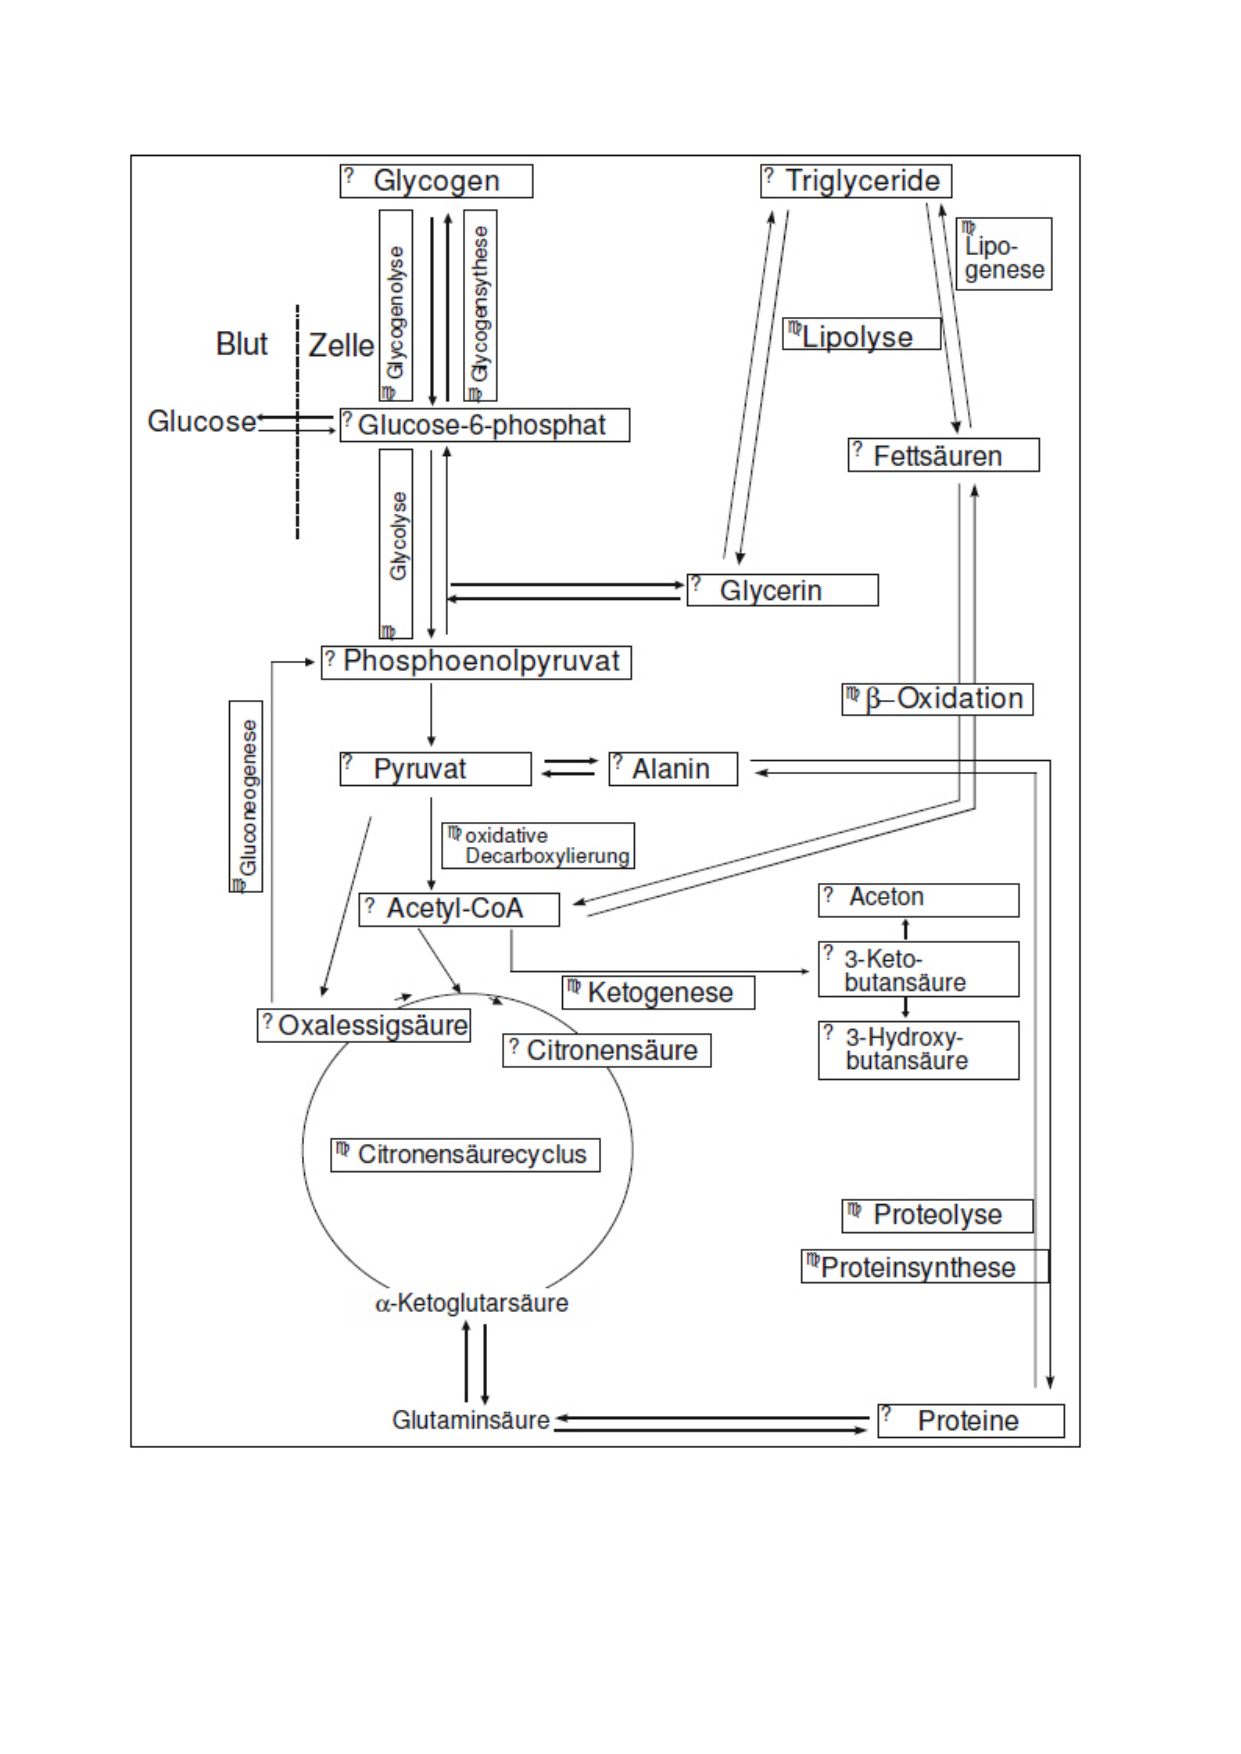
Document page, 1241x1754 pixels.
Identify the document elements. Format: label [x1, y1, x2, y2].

picture [118, 144, 1092, 1462]
